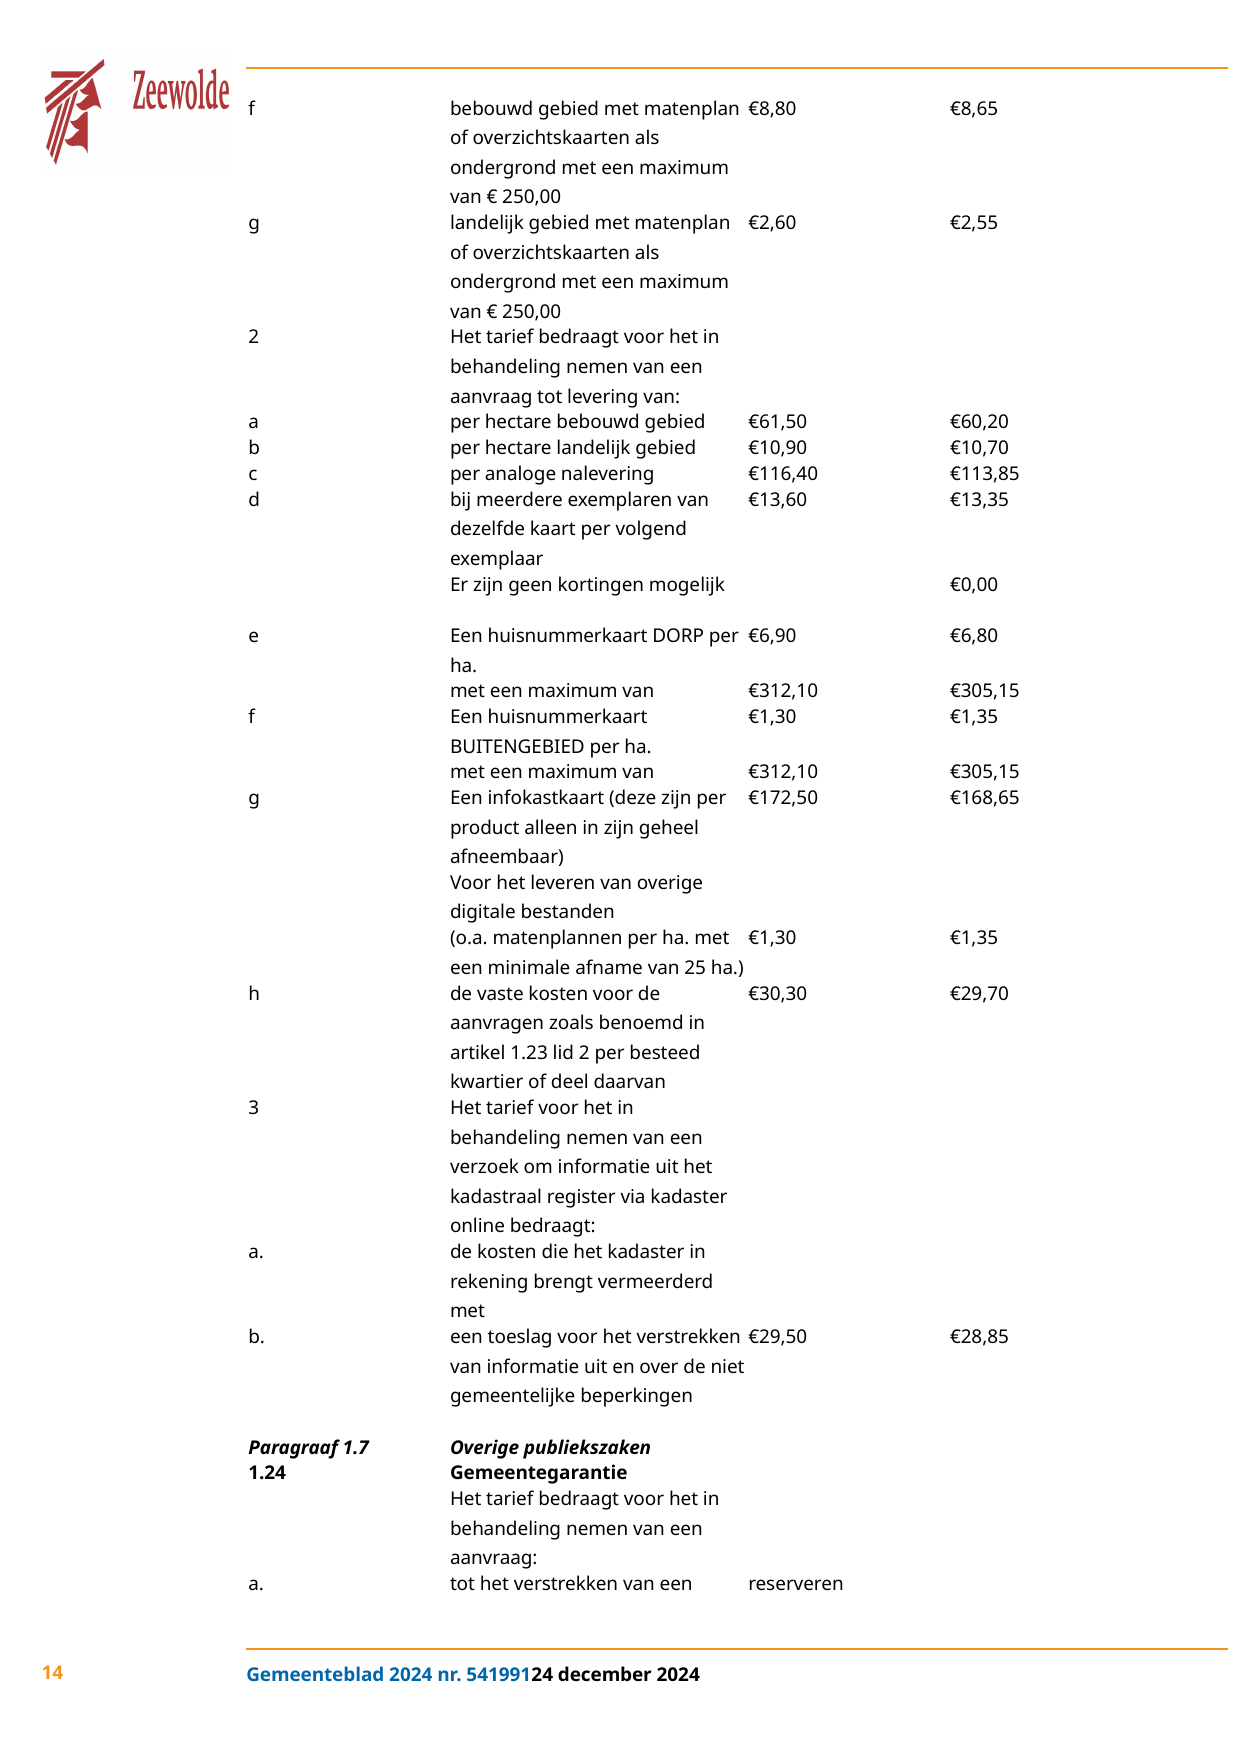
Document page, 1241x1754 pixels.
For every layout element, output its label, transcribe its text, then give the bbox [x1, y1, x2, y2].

table_cell [748, 1238, 950, 1323]
picture [41, 47, 231, 172]
table_cell [248, 869, 450, 924]
table_cell [450, 596, 748, 622]
table_cell [248, 571, 450, 596]
table_cell g [248, 209, 450, 324]
table_cell €28,85 [950, 1323, 1152, 1408]
table_cell per hectare landelijk gebied [450, 434, 748, 460]
table_cell €1,30 [748, 925, 950, 980]
table_cell €2,60 [748, 209, 950, 324]
table_cell a [248, 409, 450, 434]
table_cell €60,20 [950, 409, 1152, 434]
table_cell de vaste kosten voor de aanvragen zoals benoemd in artikel 1.23 lid 2 per besteed kwartier of deel daarvan [450, 980, 748, 1094]
table_cell g [248, 784, 450, 869]
table_cell de kosten die het kadaster in rekening brengt vermeerderd met [450, 1238, 748, 1323]
table_cell h [248, 980, 450, 1094]
table_cell a. [248, 1238, 450, 1323]
table_cell €113,85 [950, 460, 1152, 486]
table_cell €8,65 [950, 95, 1152, 209]
table_cell [950, 1570, 1152, 1596]
table_cell €305,15 [950, 759, 1152, 784]
table_cell [950, 1485, 1152, 1570]
table_cell Een infokastkaart (deze zijn per product alleen in zijn geheel afneembaar) [450, 784, 748, 869]
table_cell €6,90 [748, 622, 950, 677]
table_cell reserveren [748, 1570, 950, 1596]
table_cell [950, 1460, 1152, 1485]
table_cell Het tarief bedraagt voor het in behandeling nemen van een aanvraag: [450, 1485, 748, 1570]
table_cell €168,65 [950, 784, 1152, 869]
table_cell Er zijn geen kortingen mogelijk [450, 571, 748, 596]
table_cell €10,70 [950, 434, 1152, 460]
table_cell [248, 678, 450, 703]
table_cell €10,90 [748, 434, 950, 460]
table_cell [748, 1408, 950, 1434]
table_cell f [248, 95, 450, 209]
table_cell €0,00 [950, 571, 1152, 596]
table_cell [748, 1434, 950, 1459]
table_cell €172,50 [748, 784, 950, 869]
table_cell [950, 324, 1152, 409]
table_cell b. [248, 1323, 450, 1408]
table_cell 3 [248, 1094, 450, 1238]
table_cell met een maximum van [450, 759, 748, 784]
table_cell [248, 925, 450, 980]
table_cell €29,50 [748, 1323, 950, 1408]
table_cell €13,60 [748, 486, 950, 571]
table_cell [950, 596, 1152, 622]
table_cell Een huisnummerkaart BUITENGEBIED per ha. [450, 703, 748, 758]
table_cell [748, 1485, 950, 1570]
table_cell €8,80 [748, 95, 950, 209]
table_cell (o.a. matenplannen per ha. met een minimale afname van 25 ha.) [450, 925, 748, 980]
table_cell €312,10 [748, 759, 950, 784]
table_cell Het tarief voor het in behandeling nemen van een verzoek om informatie uit het kadastraal register via kadaster online bedraagt: [450, 1094, 748, 1238]
table_cell d [248, 486, 450, 571]
table_cell €29,70 [950, 980, 1152, 1094]
table_cell Een huisnummerkaart DORP per ha. [450, 622, 748, 677]
table_cell €1,30 [748, 703, 950, 758]
table_cell Het tarief bedraagt voor het in behandeling nemen van een aanvraag tot levering van: [450, 324, 748, 409]
table_cell €2,55 [950, 209, 1152, 324]
table_cell tot het verstrekken van een [450, 1570, 748, 1596]
table_cell €1,35 [950, 925, 1152, 980]
table_cell f [248, 703, 450, 758]
table_cell €116,40 [748, 460, 950, 486]
table_cell bebouwd gebied met matenplan of overzichtskaarten als ondergrond met een maximum van € 250,00 [450, 95, 748, 209]
table_cell e [248, 622, 450, 677]
table_cell €6,80 [950, 622, 1152, 677]
table_cell €61,50 [748, 409, 950, 434]
table_cell b [248, 434, 450, 460]
table_cell €305,15 [950, 678, 1152, 703]
table_cell €13,35 [950, 486, 1152, 571]
table_cell a. [248, 1570, 450, 1596]
table_cell [748, 869, 950, 924]
table_cell [248, 596, 450, 622]
table_cell [450, 1408, 748, 1434]
table_cell [748, 324, 950, 409]
table_cell €312,10 [748, 678, 950, 703]
table_cell c [248, 460, 450, 486]
table_cell Gemeentegarantie [450, 1460, 748, 1485]
table_cell [248, 1485, 450, 1570]
table_cell Overige publiekszaken [450, 1434, 748, 1459]
table_cell met een maximum van [450, 678, 748, 703]
table_cell [748, 596, 950, 622]
table_cell bij meerdere exemplaren van dezelfde kaart per volgend exemplaar [450, 486, 748, 571]
table_cell [248, 1408, 450, 1434]
table_cell [248, 759, 450, 784]
table_cell [950, 869, 1152, 924]
table_cell [748, 571, 950, 596]
table_cell per analoge nalevering [450, 460, 748, 486]
table_cell 1.24 [248, 1460, 450, 1485]
table_cell €1,35 [950, 703, 1152, 758]
table_cell landelijk gebied met matenplan of overzichtskaarten als ondergrond met een maximum van € 250,00 [450, 209, 748, 324]
table_cell [748, 1460, 950, 1485]
table_cell Voor het leveren van overige digitale bestanden [450, 869, 748, 924]
table_cell per hectare bebouwd gebied [450, 409, 748, 434]
table_cell [748, 1094, 950, 1238]
table_cell een toeslag voor het verstrekken van informatie uit en over de niet gemeentelijke beperkingen [450, 1323, 748, 1408]
table_cell [950, 1094, 1152, 1238]
table_cell Paragraaf 1.7 [248, 1434, 450, 1459]
table_cell [950, 1408, 1152, 1434]
table_cell €30,30 [748, 980, 950, 1094]
table_cell [950, 1434, 1152, 1459]
table_cell [950, 1238, 1152, 1323]
table_cell 2 [248, 324, 450, 409]
